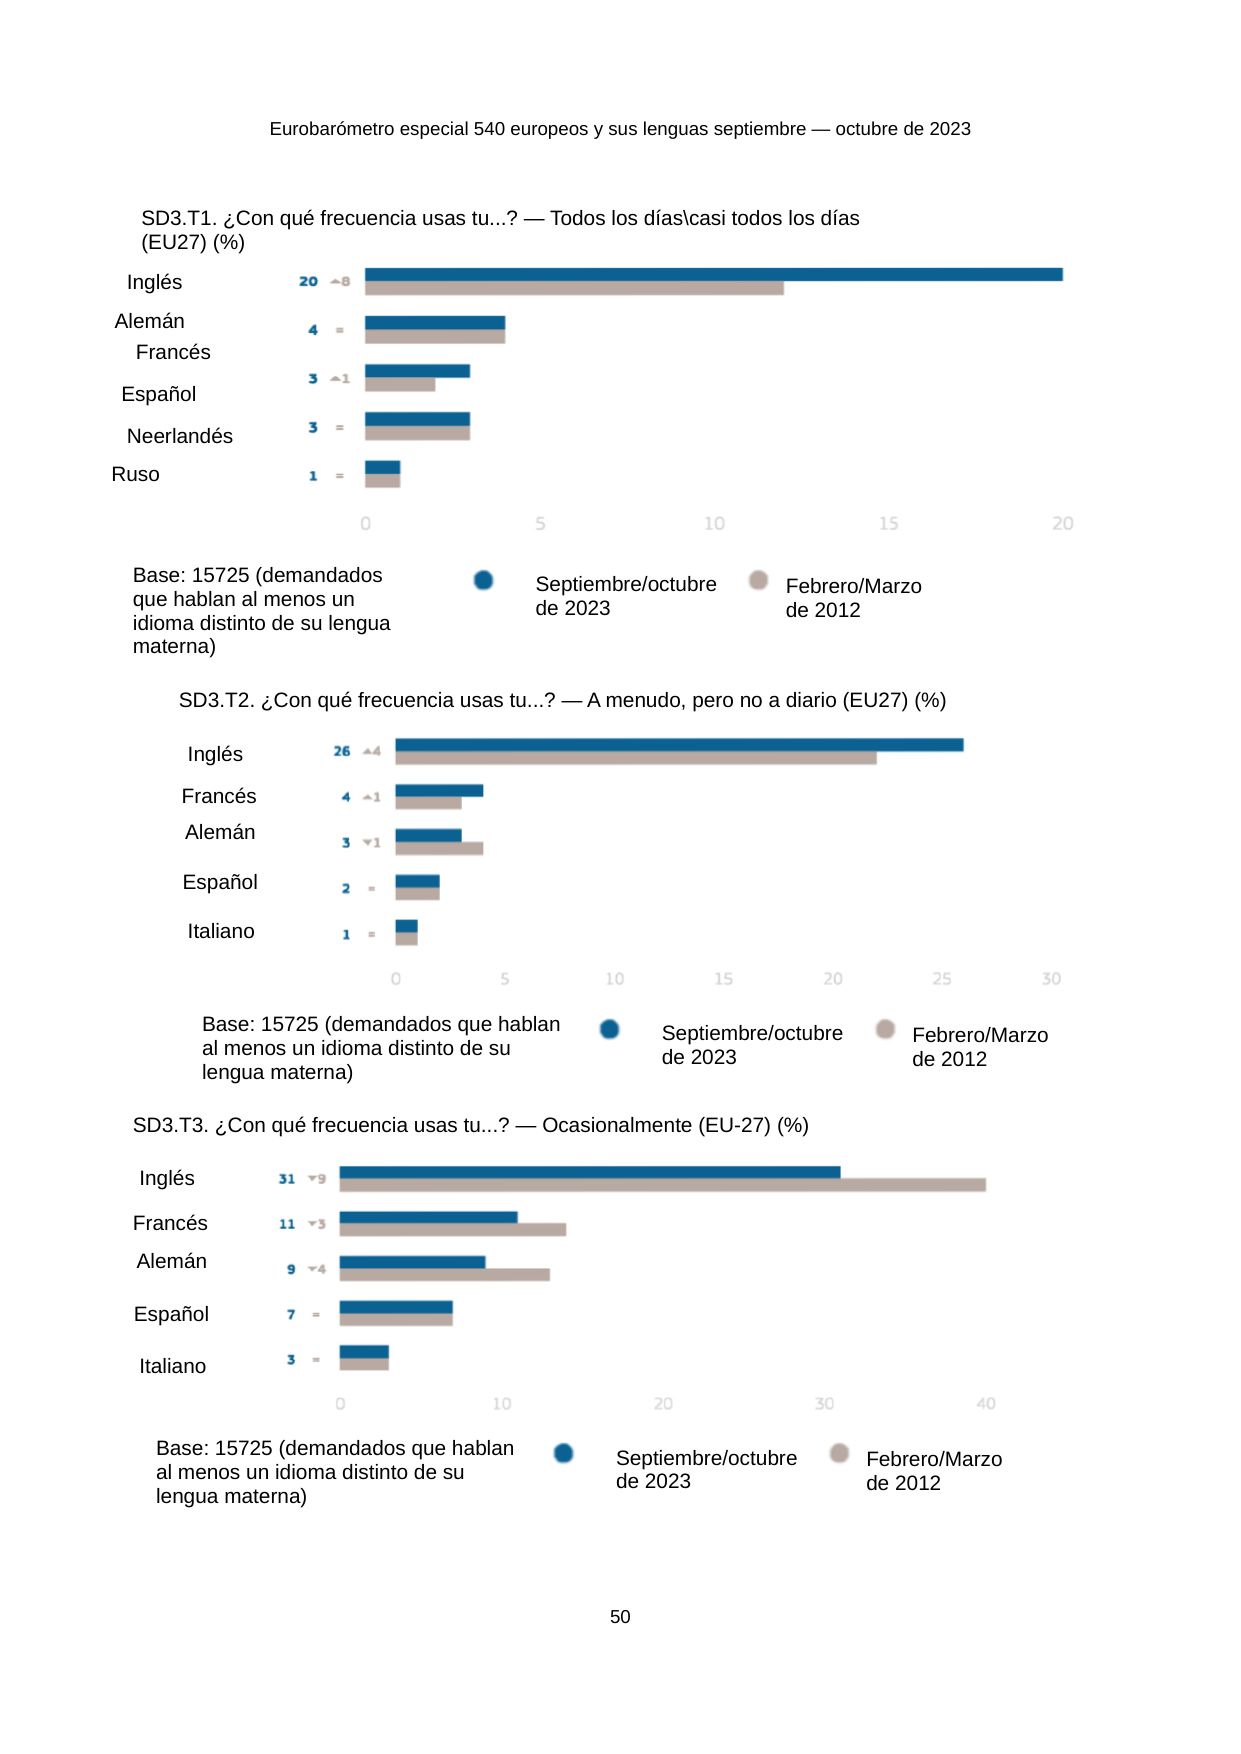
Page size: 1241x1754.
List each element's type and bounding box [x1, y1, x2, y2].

picture [464, 550, 774, 606]
picture [544, 1423, 855, 1479]
picture [590, 999, 901, 1055]
picture [266, 1148, 1009, 1416]
picture [294, 248, 1082, 538]
picture [328, 714, 1065, 992]
